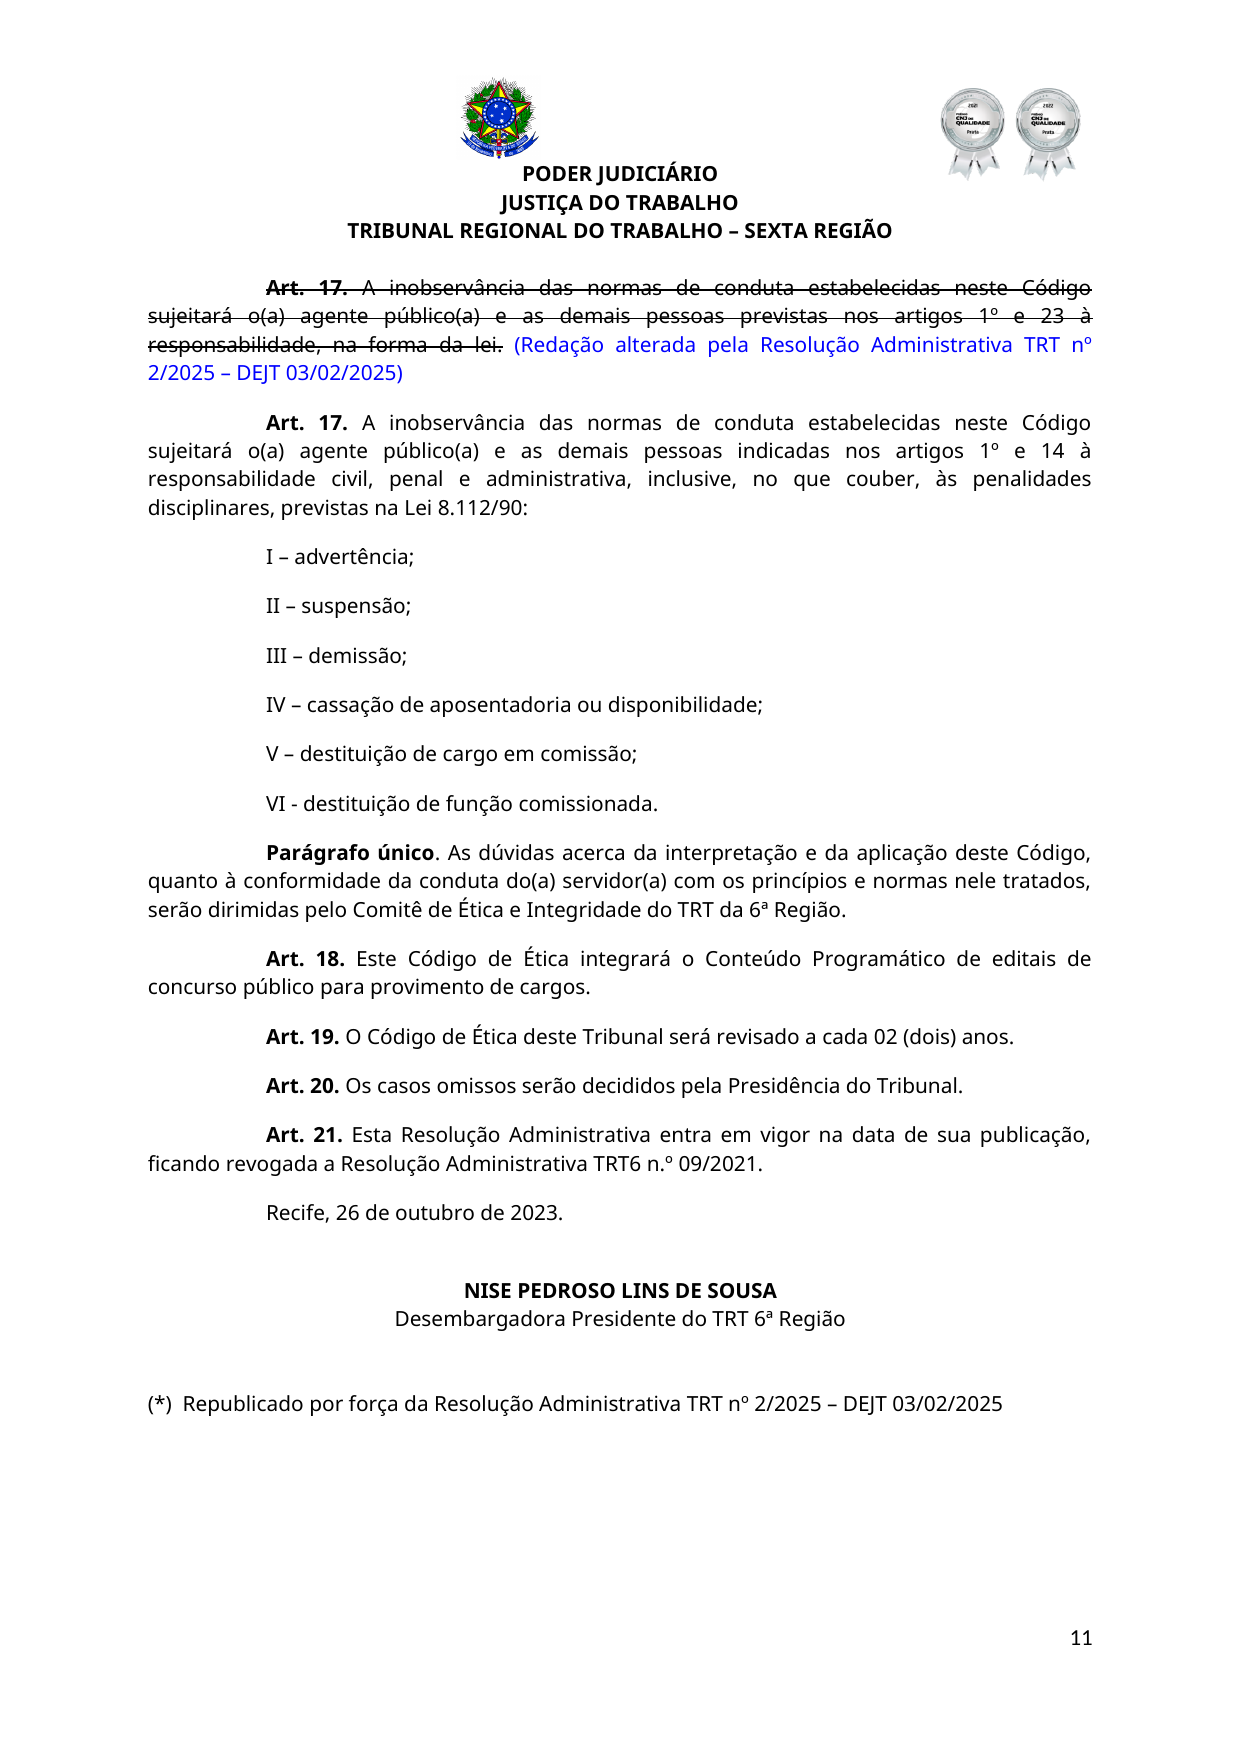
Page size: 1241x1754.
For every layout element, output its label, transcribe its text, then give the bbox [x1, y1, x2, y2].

text I – advertência; [148, 542, 1092, 571]
text III – demissão; [148, 641, 1092, 669]
text II – suspensão; [148, 592, 1092, 620]
text V – destituição de cargo em comissão; [148, 739, 1092, 768]
text Art. 17. A inobservância das normas de conduta estabelecidas neste Código sujeitará o(a) agente público(a) e as demais pessoas indicadas nos artigos 1º e 14 à responsabilidade civil, penal e administrativa, inclusive, no que couber, às penalidades disciplinares, previstas na Lei 8.112/90: [148, 408, 1092, 521]
picture [456, 75, 541, 160]
picture [926, 88, 1081, 182]
text Art. 17. A inobservância das normas de conduta estabelecidas neste Código sujeitará o(a) agente público(a) e as demais pessoas previstas nos artigos 1º e 23 à responsabilidade, na forma da lei. (Redação alterada pela Resolução Administrativa TRT nº 2/2025 – DEJT 03/02/2025) [148, 319, 1092, 387]
text Parágrafo único. As dúvidas acerca da interpretação e da aplicação deste Código, quanto à conformidade da conduta do(a) servidor(a) com os princípios e normas nele tratados, serão dirimidas pelo Comitê de Ética e Integridade do TRT da 6ª Região. [148, 838, 1092, 923]
text Art. 20. Os casos omissos serão decididos pela Presidência do Tribunal. [148, 1071, 1092, 1099]
text (*) Republicado por força da Resolução Administrativa TRT nº 2/2025 – DEJT 03/02/2025 [148, 1389, 1092, 1418]
text Art. 21. Esta Resolução Administrativa entra em vigor na data de sua publicação, ficando revogada a Resolução Administrativa TRT6 n.º 09/2021. [148, 1120, 1092, 1177]
text Desembargadora Presidente do TRT 6ª Região [148, 1304, 1092, 1333]
text Art. 19. O Código de Ética deste Tribunal será revisado a cada 02 (dois) anos. [148, 1022, 1092, 1050]
text Recife, 26 de outubro de 2023. [148, 1198, 1092, 1226]
text VI - destituição de função comissionada. [148, 789, 1092, 817]
text Art. 18. Este Código de Ética integrará o Conteúdo Programático de editais de concurso público para provimento de cargos. [148, 944, 1092, 1001]
text Art. 17. A inobservância das normas de conduta estabelecidas neste Código sujeitará o(a) agente público(a) e as demais pessoas previstas nos artigos 1º e 23 à responsabilidade, na forma da lei. (Redação alterada pela Resolução Administrativa TRT nº 2/2025 – DEJT 03/02/2025) [148, 273, 1092, 318]
text IV – cassação de aposentadoria ou disponibilidade; [148, 690, 1092, 718]
text NISE PEDROSO LINS DE SOUSA [148, 1276, 1092, 1304]
